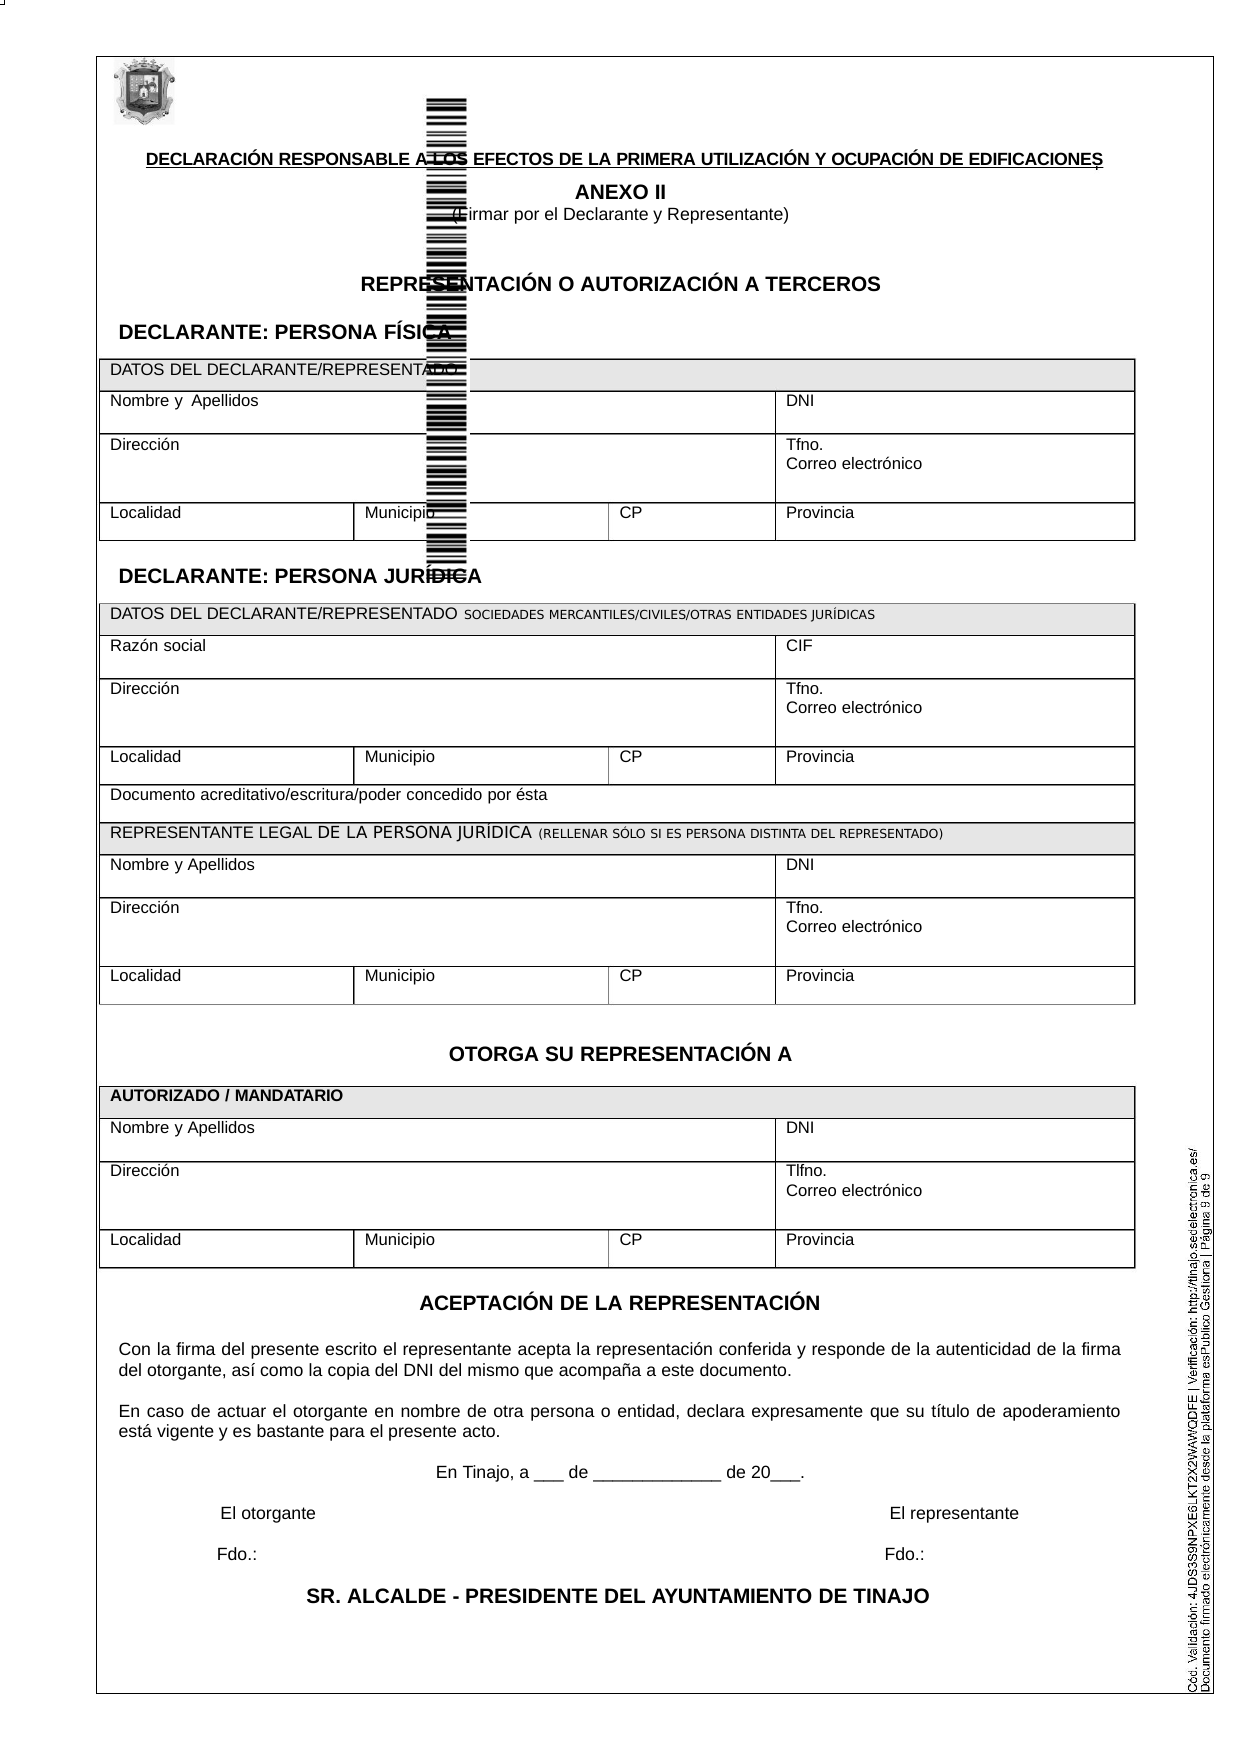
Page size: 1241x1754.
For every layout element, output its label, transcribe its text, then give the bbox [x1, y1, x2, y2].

text Correo electrónico [786, 699, 947, 717]
text ACEPTACIÓN DE LA REPRESENTACIÓN [419, 1292, 846, 1315]
text Nombre y Apellidos [110, 1119, 278, 1137]
text El otorgante [220, 1503, 341, 1523]
text CP [619, 1230, 667, 1249]
text Razón social [110, 636, 230, 655]
text del otorgante, así como la copia del DNI del mismo que acompaña a este documento. [118, 1360, 1146, 1380]
text REPRESENTACIÓN O AUTORIZACIÓN A TERCEROS [360, 273, 905, 296]
text Tfno. [786, 898, 849, 917]
text CP [619, 503, 667, 522]
picture [97, 57, 1213, 1693]
text Provincia [786, 1230, 879, 1249]
text Nombre y Apellidos [110, 855, 278, 874]
text Dirección [110, 679, 230, 698]
text CP [619, 748, 667, 766]
text Municipio [364, 503, 460, 522]
text Nombre y Apellidos [110, 392, 283, 411]
text Fdo.: [217, 1544, 341, 1564]
text DATOS DEL DECLARANTE/REPRESENTADO [110, 360, 485, 379]
text Tfno. [786, 435, 849, 454]
text SR. ALCALDE - PRESIDENTE DEL AYUNTAMIENTO DE TINAJO [306, 1585, 954, 1608]
text OTORGA SU REPRESENTACIÓN A [448, 1043, 817, 1066]
text DECLARANTE: PERSONA JURÍDICA [118, 565, 506, 588]
text Provincia [786, 503, 879, 522]
text Provincia [786, 967, 879, 985]
text DATOS DEL DECLARANTE/REPRESENTADO SOCIEDADES MERCANTILES/CIVILES/OTRAS ENTIDADES JURÍDICAS [110, 604, 906, 623]
text (Firmar por el Declarante y Representante) [452, 204, 814, 224]
text ANEXO II [574, 181, 814, 204]
text Municipio [364, 1230, 460, 1249]
text Localidad [110, 748, 206, 766]
text Documento acreditativo/escritura/poder concedido por ésta [110, 786, 571, 804]
text Dirección [110, 435, 283, 454]
text Localidad [110, 967, 206, 985]
text Localidad [110, 1230, 206, 1249]
text Tfno. [786, 679, 849, 698]
text DECLARANTE: PERSONA FÍSICA [118, 321, 476, 344]
text Tlfno. [786, 1162, 852, 1181]
text DECLARACIÓN RESPONSABLE A LOS EFECTOS DE LA PRIMERA UTILIZACIÓN Y OCUPACIÓN DE EDIFICACIONES [146, 150, 1120, 170]
text Municipio [364, 748, 460, 766]
text REPRESENTANTE LEGAL DE LA PERSONA JURÍDICA (RELLENAR SÓLO SI ES PERSONA DISTINTA DEL REPRESENTADO) [110, 823, 968, 842]
text En Tinajo, a ___ de _____________ de 20___. [436, 1462, 830, 1482]
text Municipio [364, 967, 460, 985]
text DNI [786, 1119, 839, 1137]
text En caso de actuar el otorgante en nombre de otra persona o entidad, declara expresamente que su título de apoderamiento [118, 1401, 1145, 1421]
text Correo electrónico [786, 454, 947, 473]
text Correo electrónico [786, 1181, 947, 1200]
text CP [619, 967, 667, 985]
text Localidad [110, 503, 206, 522]
text DNI [786, 855, 839, 874]
text Dirección [110, 898, 278, 917]
text Dirección [110, 1162, 204, 1181]
text Fdo.: [884, 1544, 1044, 1564]
text DNI [786, 392, 839, 411]
text está vigente y es bastante para el presente acto. [118, 1422, 1145, 1441]
text Correo electrónico [786, 918, 947, 936]
text Con la firma del presente escrito el representante acepta la representación conferida y responde de la autenticidad de la firma [118, 1340, 1146, 1360]
text CIF [786, 636, 838, 655]
text Provincia [786, 748, 879, 766]
text El representante [889, 1503, 1044, 1523]
text AUTORIZADO / MANDATARIO [110, 1087, 371, 1106]
